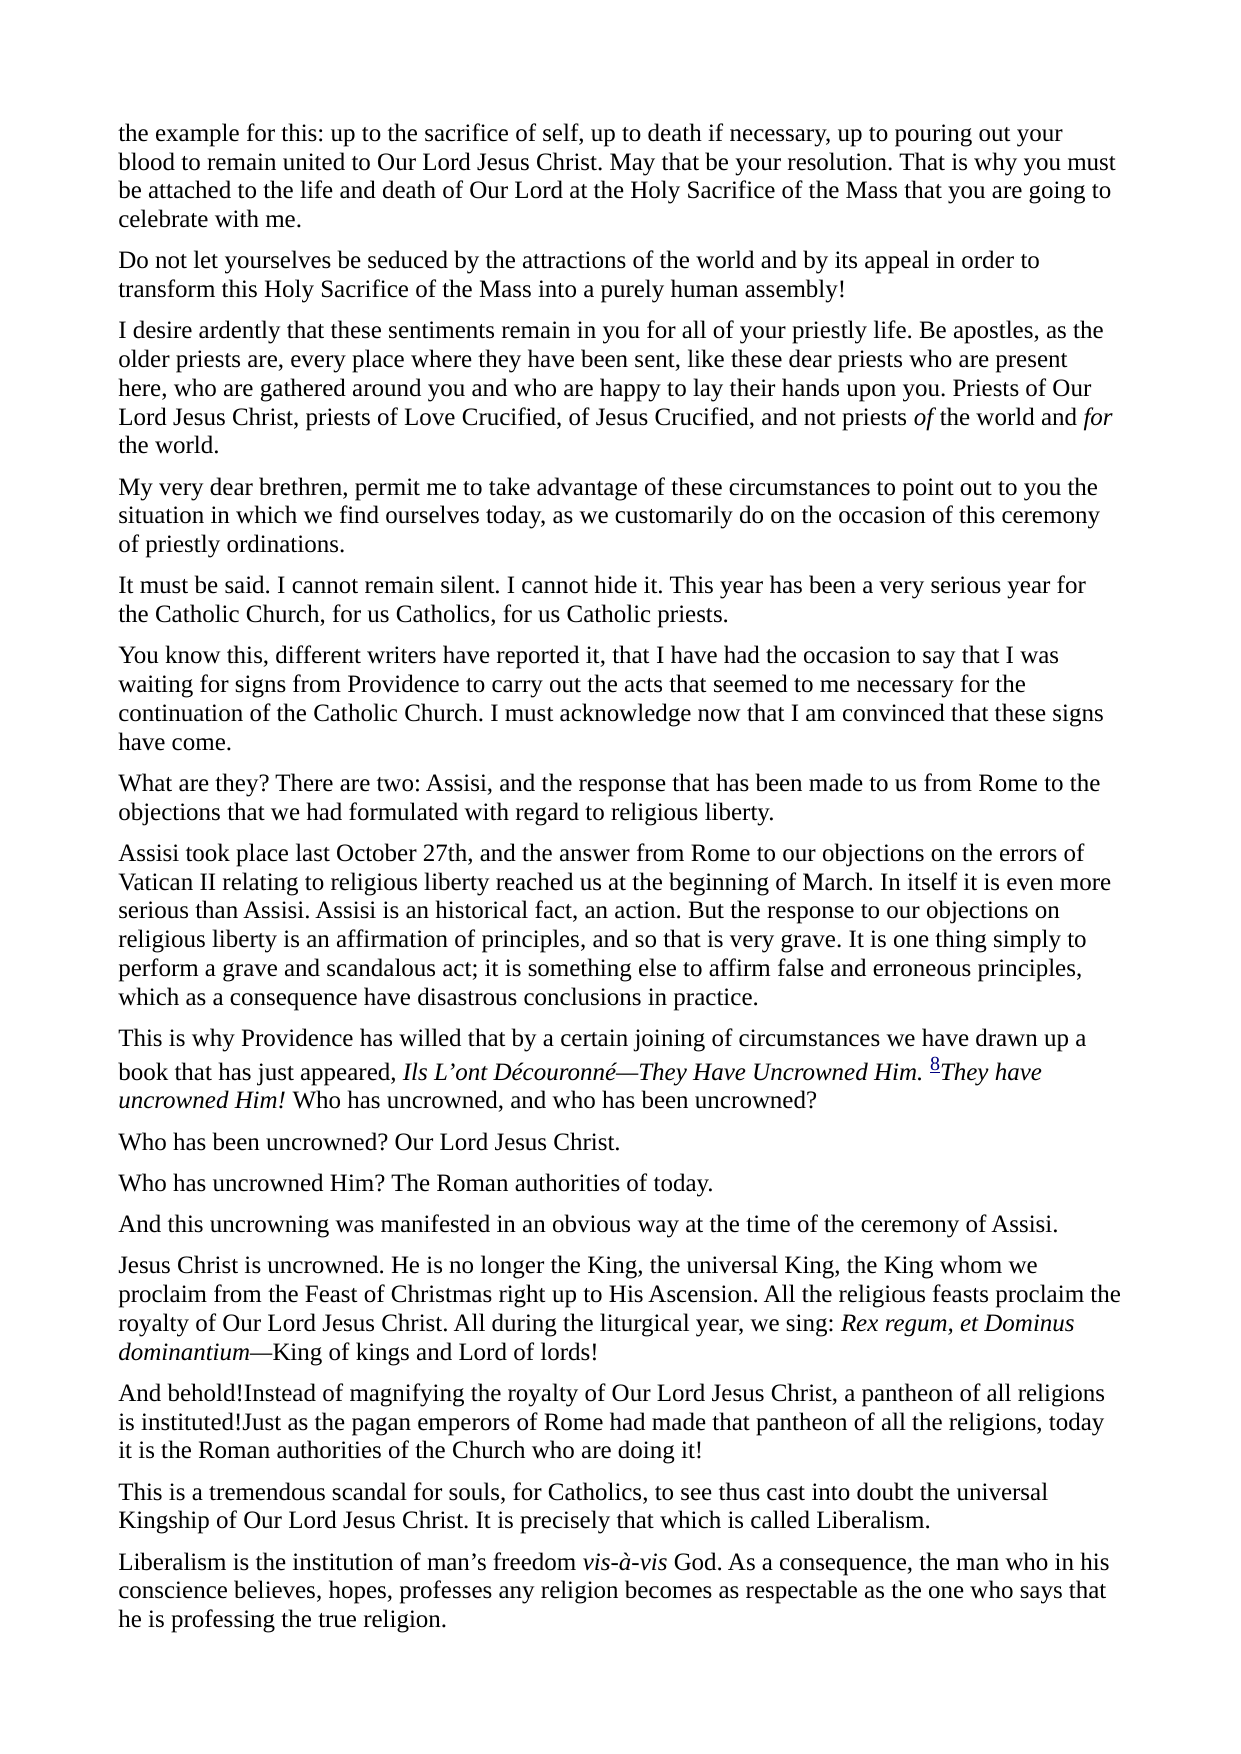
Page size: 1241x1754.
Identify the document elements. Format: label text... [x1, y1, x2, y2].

text And this uncrowning was manifested in an obvious way at the time of the ceremony of Assisi. [118, 1209, 1122, 1238]
text You know this, different writers have reported it, that I have had the occasion to say that I was waiting for signs from Providence to carry out the acts that seemed to me necessary for the continuation of the Catholic Church. I must acknowledge now that I am convinced that these signs have come. [118, 641, 1122, 756]
text My very dear brethren, permit me to take advantage of these circumstances to point out to you the situation in which we find ourselves today, as we customarily do on the occasion of this ceremony of priestly ordinations. [118, 472, 1122, 558]
text I desire ardently that these sentiments remain in you for all of your priestly life. Be apostles, as the older priests are, every place where they have been sent, like these dear priests who are present here, who are gathered around you and who are happy to lay their hands upon you. Priests of Our Lord Jesus Christ, priests of Love Crucified, of Jesus Crucified, and not priests of the world and for the world. [118, 316, 1122, 459]
text It must be said. I cannot remain silent. I cannot hide it. This year has been a very serious year for the Catholic Church, for us Catholics, for us Catholic priests. [118, 571, 1122, 628]
text Jesus Christ is uncrowned. He is no longer the King, the universal King, the King whom we proclaim from the Feast of Christmas right up to His Ascension. All the religious feasts proclaim the royalty of Our Lord Jesus Christ. All during the liturgical year, we sing: Rex regum, et Dominus dominantium—King of kings and Lord of lords! [118, 1250, 1122, 1365]
text the example for this: up to the sacrifice of self, up to death if necessary, up to pouring out your blood to remain united to Our Lord Jesus Christ. May that be your resolution. That is why you must be attached to the life and death of Our Lord at the Holy Sacrifice of the Mass that you are going to celebrate with me. [118, 118, 1122, 233]
text This is a tremendous scandal for souls, for Catholics, to see thus cast into doubt the universal Kingship of Our Lord Jesus Christ. It is precisely that which is called Liberalism. [118, 1477, 1122, 1534]
text Liberalism is the institution of man’s freedom vis-à-vis God. As a consequence, the man who in his conscience believes, hopes, professes any religion becomes as respectable as the one who says that he is professing the true religion. [118, 1547, 1122, 1633]
text Assisi took place last October 27th, and the answer from Rome to our objections on the errors of Vatican II relating to religious liberty reached us at the beginning of March. In itself it is even more serious than Assisi. Assisi is an historical fact, an action. But the response to our objections on religious liberty is an affirmation of principles, and so that is very grave. It is one thing simply to perform a grave and scandalous act; it is something else to affirm false and erroneous principles, which as a consequence have disastrous conclusions in practice. [118, 838, 1122, 1011]
text Do not let yourselves be seduced by the attractions of the world and by its appeal in order to transform this Holy Sacrifice of the Mass into a purely human assembly! [118, 246, 1122, 303]
text Who has uncrowned Him? The Roman authorities of today. [118, 1168, 1122, 1197]
text What are they? There are two: Assisi, and the response that has been made to us from Rome to the objections that we had formulated with regard to religious liberty. [118, 768, 1122, 826]
text And behold!Instead of magnifying the royalty of Our Lord Jesus Christ, a pantheon of all religions is instituted!Just as the pagan emperors of Rome had made that pantheon of all the religions, today it is the Roman authorities of the Church who are doing it! [118, 1378, 1122, 1464]
text This is why Providence has willed that by a certain joining of circumstances we have drawn up a book that has just appeared, Ils L’ont Découronné—They Have Uncrowned Him. 8They have uncrowned Him! Who has uncrowned, and who has been uncrowned? [118, 1023, 1122, 1114]
text Who has been uncrowned? Our Lord Jesus Christ. [118, 1127, 1122, 1155]
